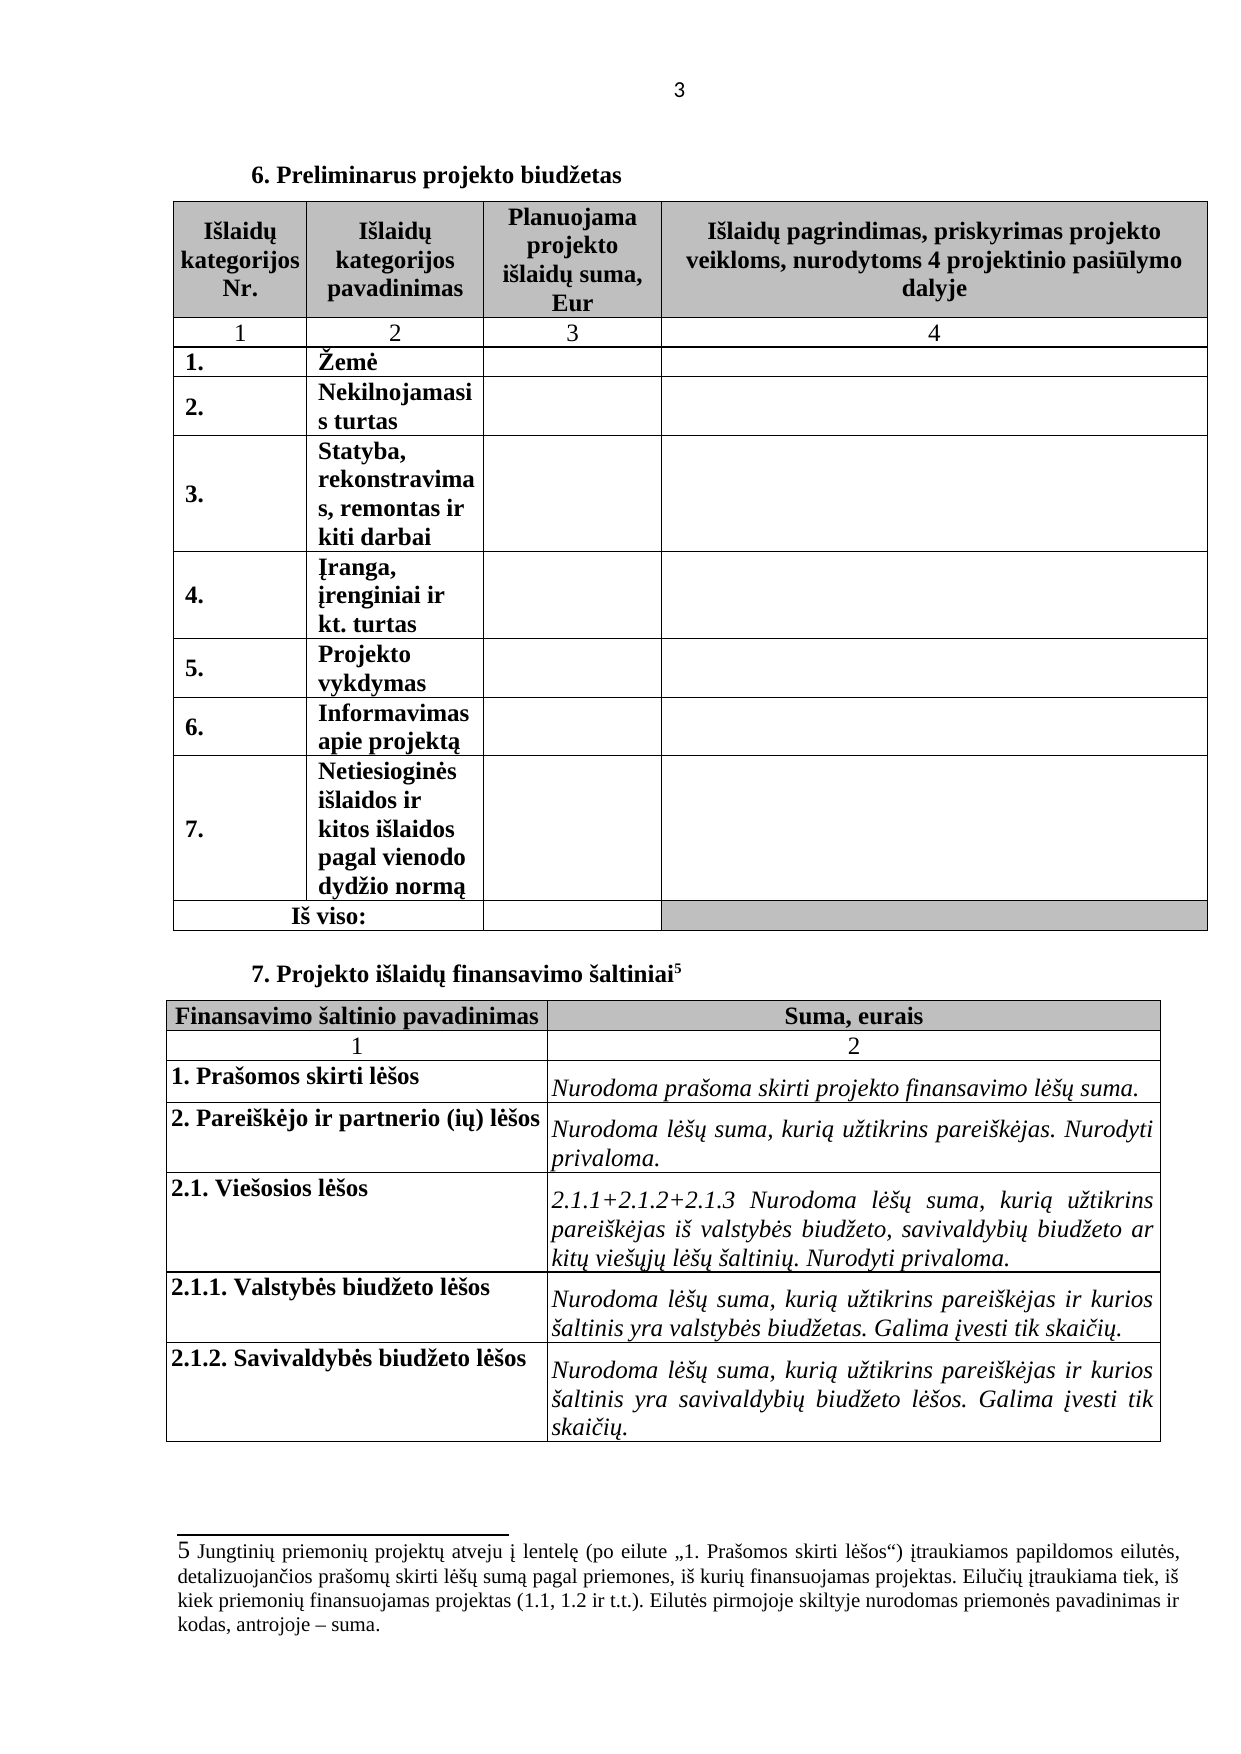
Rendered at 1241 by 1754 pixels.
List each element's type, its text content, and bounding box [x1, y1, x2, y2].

table_cell 2. Pareiškėjo ir partnerio (ių) lėšos [167, 1103, 547, 1172]
table_cell 4 [662, 318, 1207, 346]
table_cell Projekto vykdymas [307, 639, 483, 697]
table_cell Iš viso: [174, 901, 483, 930]
table_header Išlaidų kategorijos Nr. [174, 202, 306, 317]
table_cell [662, 698, 1207, 755]
table_cell [484, 348, 661, 376]
table_cell [662, 377, 1207, 435]
table_cell [484, 698, 661, 755]
text 7. Projekto išlaidų finansavimo šaltiniai [177, 959, 1181, 988]
table_cell 1. Prašomos skirti lėšos [167, 1061, 547, 1102]
table_cell [484, 436, 661, 551]
table_cell 4. [174, 552, 306, 638]
table_header Planuojama projekto išlaidų suma, Eur [484, 202, 661, 317]
table_cell 6. [174, 698, 306, 755]
table_cell 1 [174, 318, 306, 346]
table_cell 3. [174, 436, 306, 551]
table_cell [484, 552, 661, 638]
table_header Išlaidų pagrindimas, priskyrimas projekto veikloms, nurodytoms 4 projektinio pasiūlymo dalyje [662, 202, 1207, 317]
table_cell 5. [174, 639, 306, 697]
table_cell [484, 756, 661, 900]
table_cell 1. [174, 348, 306, 376]
text Jungtinių priemonių projektų atveju į lentelę (po eilute „1. Prašomos skirti lėšos“) įtraukiamos papildomos eilutės, detalizuojančios prašomų skirti lėšų sumą pagal priemones, iš kurių finansuojamas projektas. Eilučių įtraukiama tiek, iš kiek priemonių finansuojamas projektas (1.1, 1.2 ir t.t.). Eilutės pirmojoje skiltyje nurodomas priemonės pavadinimas ir kodas, antrojoje – suma. [177, 1535, 1181, 1636]
table_cell Žemė [307, 348, 483, 376]
text 6. Preliminarus projekto biudžetas [177, 160, 1181, 188]
table_cell 2.1.1. Valstybės biudžeto lėšos [167, 1273, 547, 1342]
table_cell [662, 901, 1207, 930]
table_cell Informavimas apie projektą [307, 698, 483, 755]
table_cell 3 [484, 318, 661, 346]
table_header Suma, eurais [548, 1001, 1160, 1030]
table_cell [484, 377, 661, 435]
table_header Finansavimo šaltinio pavadinimas [167, 1001, 547, 1030]
table_cell [662, 639, 1207, 697]
table_cell 2 [548, 1031, 1160, 1060]
table_cell Nurodoma prašoma skirti projekto finansavimo lėšų suma. [548, 1061, 1160, 1102]
table_cell Netiesioginės išlaidos ir kitos išlaidos pagal vienodo dydžio normą [307, 756, 483, 900]
table_cell 7. [174, 756, 306, 900]
table_cell Nurodoma lėšų suma, kurią užtikrins pareiškėjas ir kurios šaltinis yra valstybės biudžetas. Galima įvesti tik skaičių. [548, 1273, 1160, 1342]
table_cell Nurodoma lėšų suma, kurią užtikrins pareiškėjas. Nurodyti privaloma. [548, 1103, 1160, 1172]
table_cell [662, 756, 1207, 900]
table_cell Nurodoma lėšų suma, kurią užtikrins pareiškėjas ir kurios šaltinis yra savivaldybių biudžeto lėšos. Galima įvesti tik skaičių. [548, 1343, 1160, 1441]
table_cell 1 [167, 1031, 547, 1060]
table_cell 2.1.2. Savivaldybės biudžeto lėšos [167, 1343, 547, 1441]
table_cell 2.1.1+2.1.2+2.1.3 Nurodoma lėšų suma, kurią užtikrins pareiškėjas iš valstybės biudžeto, savivaldybių biudžeto ar kitų viešųjų lėšų šaltinių. Nurodyti privaloma. [548, 1173, 1160, 1271]
table_header Išlaidų kategorijos pavadinimas [307, 202, 483, 317]
table_cell [484, 639, 661, 697]
table_cell [662, 348, 1207, 376]
table_cell 2. [174, 377, 306, 435]
table_cell [484, 901, 661, 930]
table_cell 2 [307, 318, 483, 346]
table_cell [662, 436, 1207, 551]
table_cell Statyba, rekonstravimas, remontas ir kiti darbai [307, 436, 483, 551]
table_cell Nekilnojamasis turtas [307, 377, 483, 435]
table_cell [662, 552, 1207, 638]
table_cell 2.1. Viešosios lėšos [167, 1173, 547, 1271]
table_cell Įranga, įrenginiai ir kt. turtas [307, 552, 483, 638]
